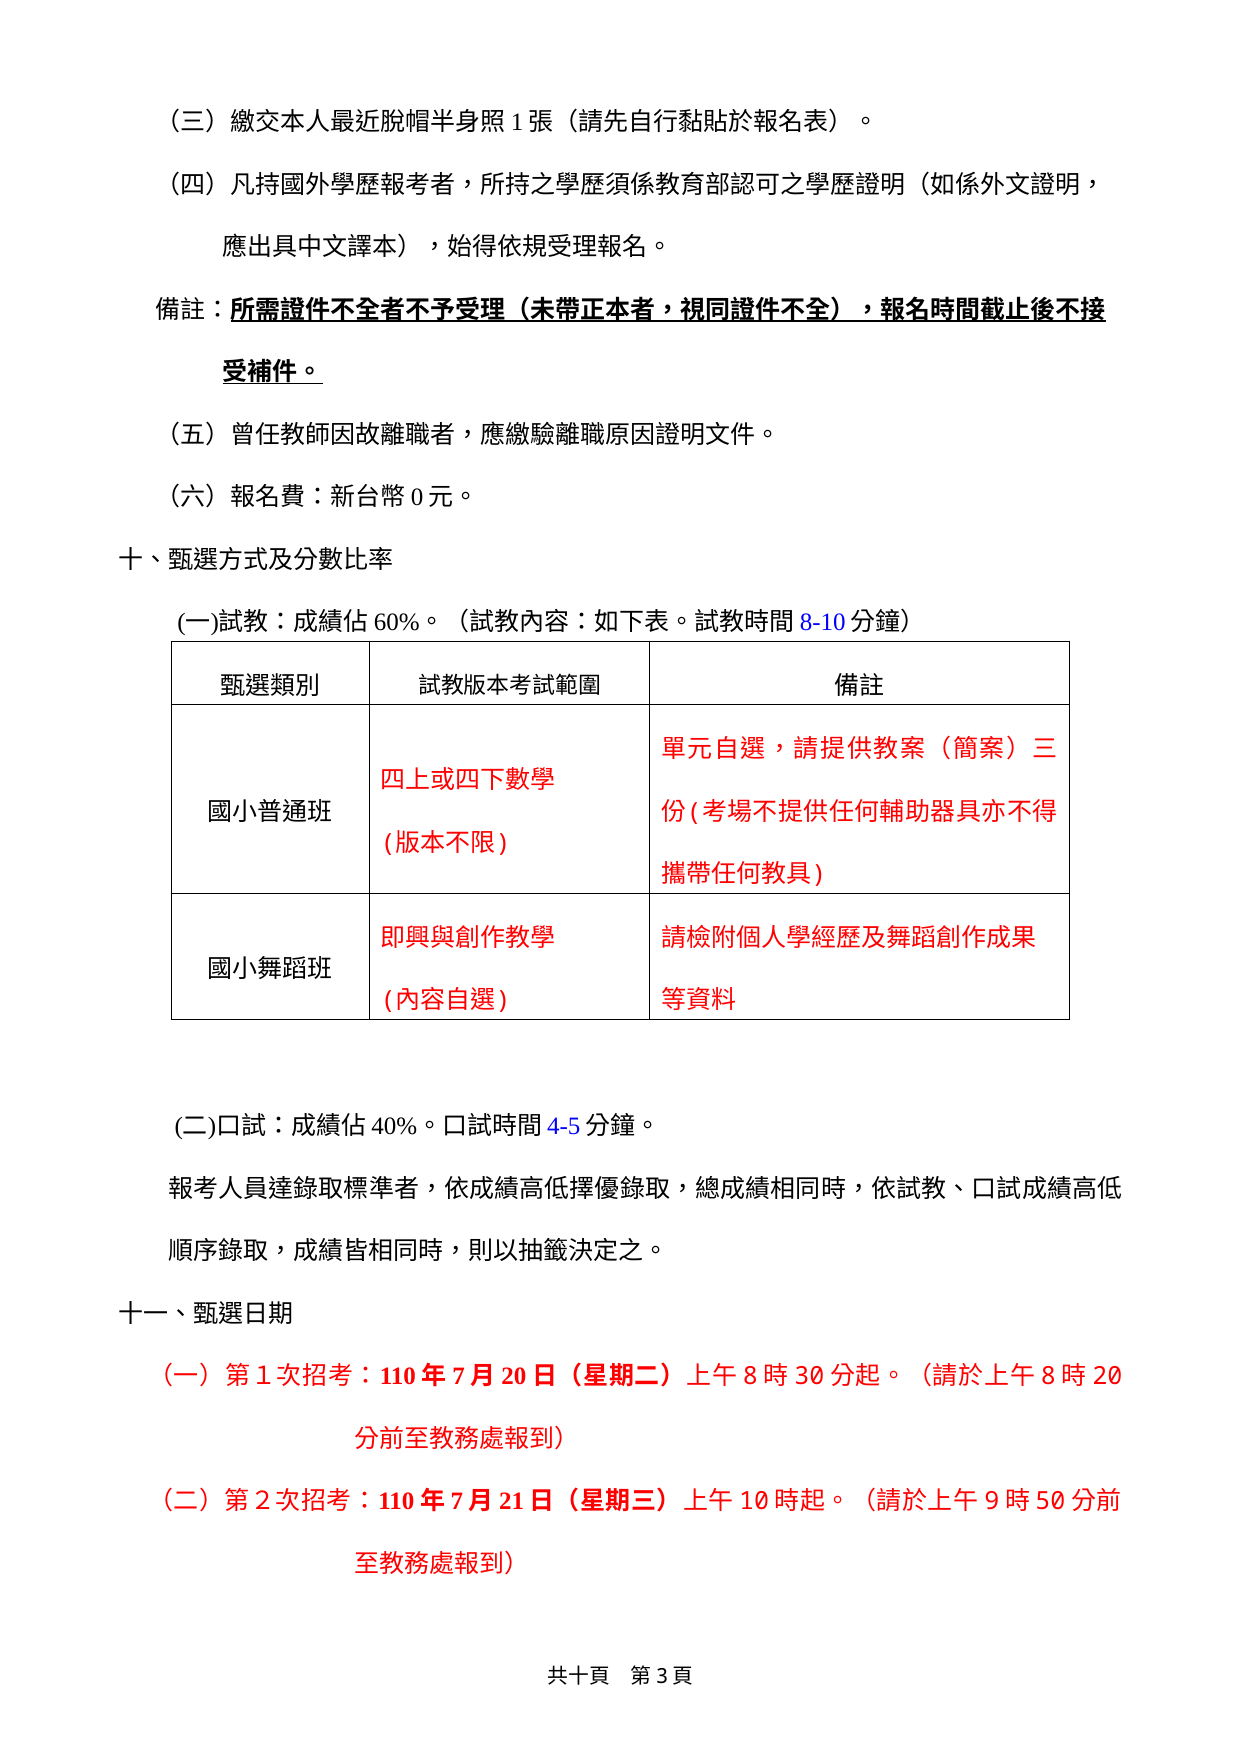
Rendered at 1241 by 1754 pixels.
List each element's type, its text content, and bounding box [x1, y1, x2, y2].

text (一)試教：成績佔60%。（試教內容：如下表。試教時間8-10分鐘） [177, 578, 1122, 641]
table_cell 單元自選，請提供教案（簡案）三份(考場不提供任何輔助器具亦不得攜帶任何教具) [650, 705, 1069, 893]
text 十、甄選方式及分數比率 [118, 516, 1122, 578]
text 備註：所需證件不全者不予受理（未帶正本者，視同證件不全），報名時間截止後不接受補件。 [156, 266, 1122, 391]
table_cell 即興與創作教學 (內容自選) [370, 894, 649, 1019]
text （五）曾任教師因故離職者，應繳驗離職原因證明文件。 [156, 391, 1122, 453]
table_cell 國小普通班 [172, 705, 369, 893]
table_header 備註 [650, 642, 1069, 704]
text 報考人員達錄取標準者，依成績高低擇優錄取，總成績相同時，依試教、口試成績高低順序錄取，成績皆相同時，則以抽籤決定之。 [168, 1145, 1122, 1270]
text （三）繳交本人最近脫帽半身照1張（請先自行黏貼於報名表）。 [156, 78, 1122, 141]
table_cell 請檢附個人學經歷及舞蹈創作成果等資料 [650, 894, 1069, 1019]
text (二)口試：成績佔40%。口試時間4-5分鐘。 [168, 1082, 1122, 1145]
table_cell 四上或四下數學 (版本不限) [370, 705, 649, 893]
table_header 甄選類別 [172, 642, 369, 704]
text 十一、甄選日期 [118, 1270, 1122, 1332]
text （六）報名費：新台幣0元。 [156, 453, 1122, 516]
table_cell 國小舞蹈班 [172, 894, 369, 1019]
table_header 試教版本考試範圍 [370, 642, 649, 704]
text （四）凡持國外學歷報考者，所持之學歷須係教育部認可之學歷證明（如係外文證明，應出具中文譯本），始得依規受理報名。 [156, 141, 1122, 266]
text （二）第２次招考：110年7月21日（星期三）上午10時起。（請於上午9時50分前至教務處報到） [148, 1457, 1122, 1582]
text （一）第１次招考：110年7月20日（星期二）上午8時30分起。（請於上午8時20分前至教務處報到） [148, 1332, 1122, 1457]
